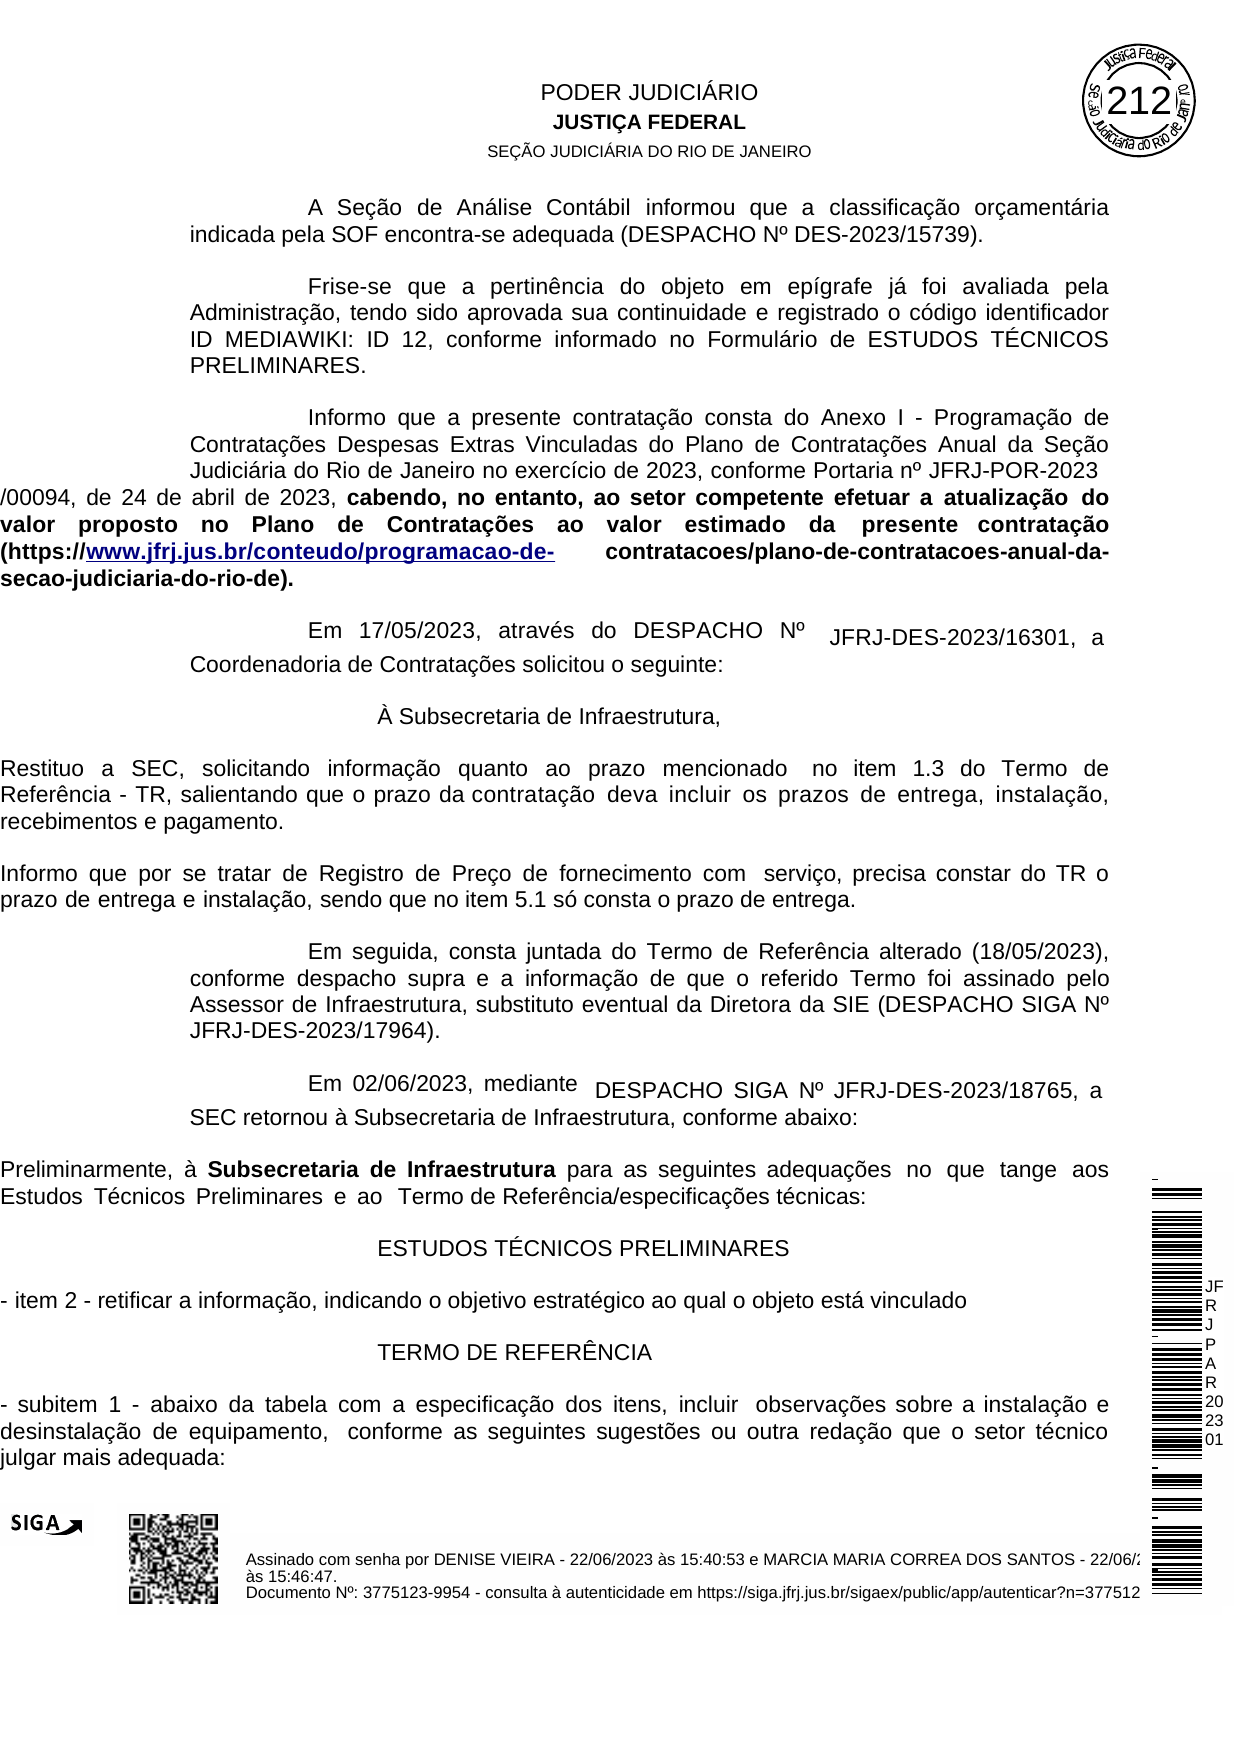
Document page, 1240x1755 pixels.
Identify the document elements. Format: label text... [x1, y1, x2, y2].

text Em seguida, consta juntada do Termo de Referência alterado (18/05/2023), conforme despacho supra e a informação de que o referido Termo foi assinado pelo Assessor de Infraestrutura, substituto eventual da Diretora da SIE (DESPACHO SIGA Nº JFRJ-DES-2023/17964). [189, 938, 1109, 1044]
list subitem 1 - abaixo da tabela com a especificação dos itens, incluir observações sobre a instalação e desinstalação de equipamento, conforme as seguintes sugestões ou outra redação que o setor técnico julgar mais adequada: [0, 1391, 1109, 1471]
text Informo que por se tratar de Registro de Preço de fornecimento com serviço, precisa constar do TR o prazo de entrega e instalação, sendo que no item 5.1 só consta o prazo de entrega. [0, 860, 1109, 912]
text Informo que a presente contratação consta do Anexo I - Programação de Contratações Despesas Extras Vinculadas do Plano de Contratações Anual da Seção Judiciária do Rio de Janeiro no exercício de 2023, conforme Portaria nº JFRJ-POR-2023 [189, 404, 1109, 483]
text À Subsecretaria de Infraestrutura, [377, 703, 1239, 729]
text DESPACHO SIGA Nº JFRJ-DES-2023/18765, a [594, 1077, 1239, 1103]
text ç [1088, 97, 1100, 106]
text Coordenadoria de Contratações solicitou o seguinte: [189, 651, 1239, 677]
text Preliminarmente, à Subsecretaria de Infraestrutura para as seguintes adequações no que tange aos Estudos Técnicos Preliminares e ao Termo de Referência/especificações técnicas: [0, 1156, 1109, 1209]
text A Seção de Análise Contábil informou que a classificação orçamentária indicada pela SOF encontra-se adequada (DESPACHO Nº DES-2023/15739). [189, 194, 1109, 247]
list item 2 - retificar a informação, indicando o objetivo estratégico ao qual o objeto está vinculado [0, 1287, 1109, 1313]
text e [1180, 96, 1192, 105]
text Restituo a SEC, solicitando informação quanto ao prazo mencionado no item 1.3 do Termo de Referência - TR, salientando que o prazo da contratação deva incluir os prazos de entrega, instalação, recebimentos e pagamento. [0, 755, 1109, 834]
text Em 02/06/2023, mediante [308, 1069, 583, 1096]
text /00094, de 24 de abril de 2023, cabendo, no entanto, ao setor competente efetuar a atualização do valor proposto no Plano de Contratações ao valor estimado da presente contratação (https://www.jfrj.jus.br/conteudo/programacao-de- contratacoes/plano-de-contratacoes-anual-da-secao-judiciaria-do-rio-de). [0, 484, 1109, 591]
text Em 17/05/2023, através do DESPACHO Nº [308, 617, 812, 643]
text SEC retornou à Subsecretaria de Infraestrutura, conforme abaixo: [152, 1103, 895, 1130]
text JFRJ-DES-2023/16301, a [829, 624, 1239, 650]
text TERMO DE REFERÊNCIA [377, 1339, 1139, 1366]
text Frise-se que a pertinência do objeto em epígrafe já foi avaliada pela Administração, tendo sido aprovada sua continuidade e registrado o código identificador ID MEDIAWIKI: ID 12, conforme informado no Formulário de ESTUDOS TÉCNICOS PRELIMINARES. [189, 273, 1109, 378]
text ESTUDOS TÉCNICOS PRELIMINARES [377, 1235, 1139, 1261]
list JFRJPAR202301795A [1205, 1277, 1224, 1449]
